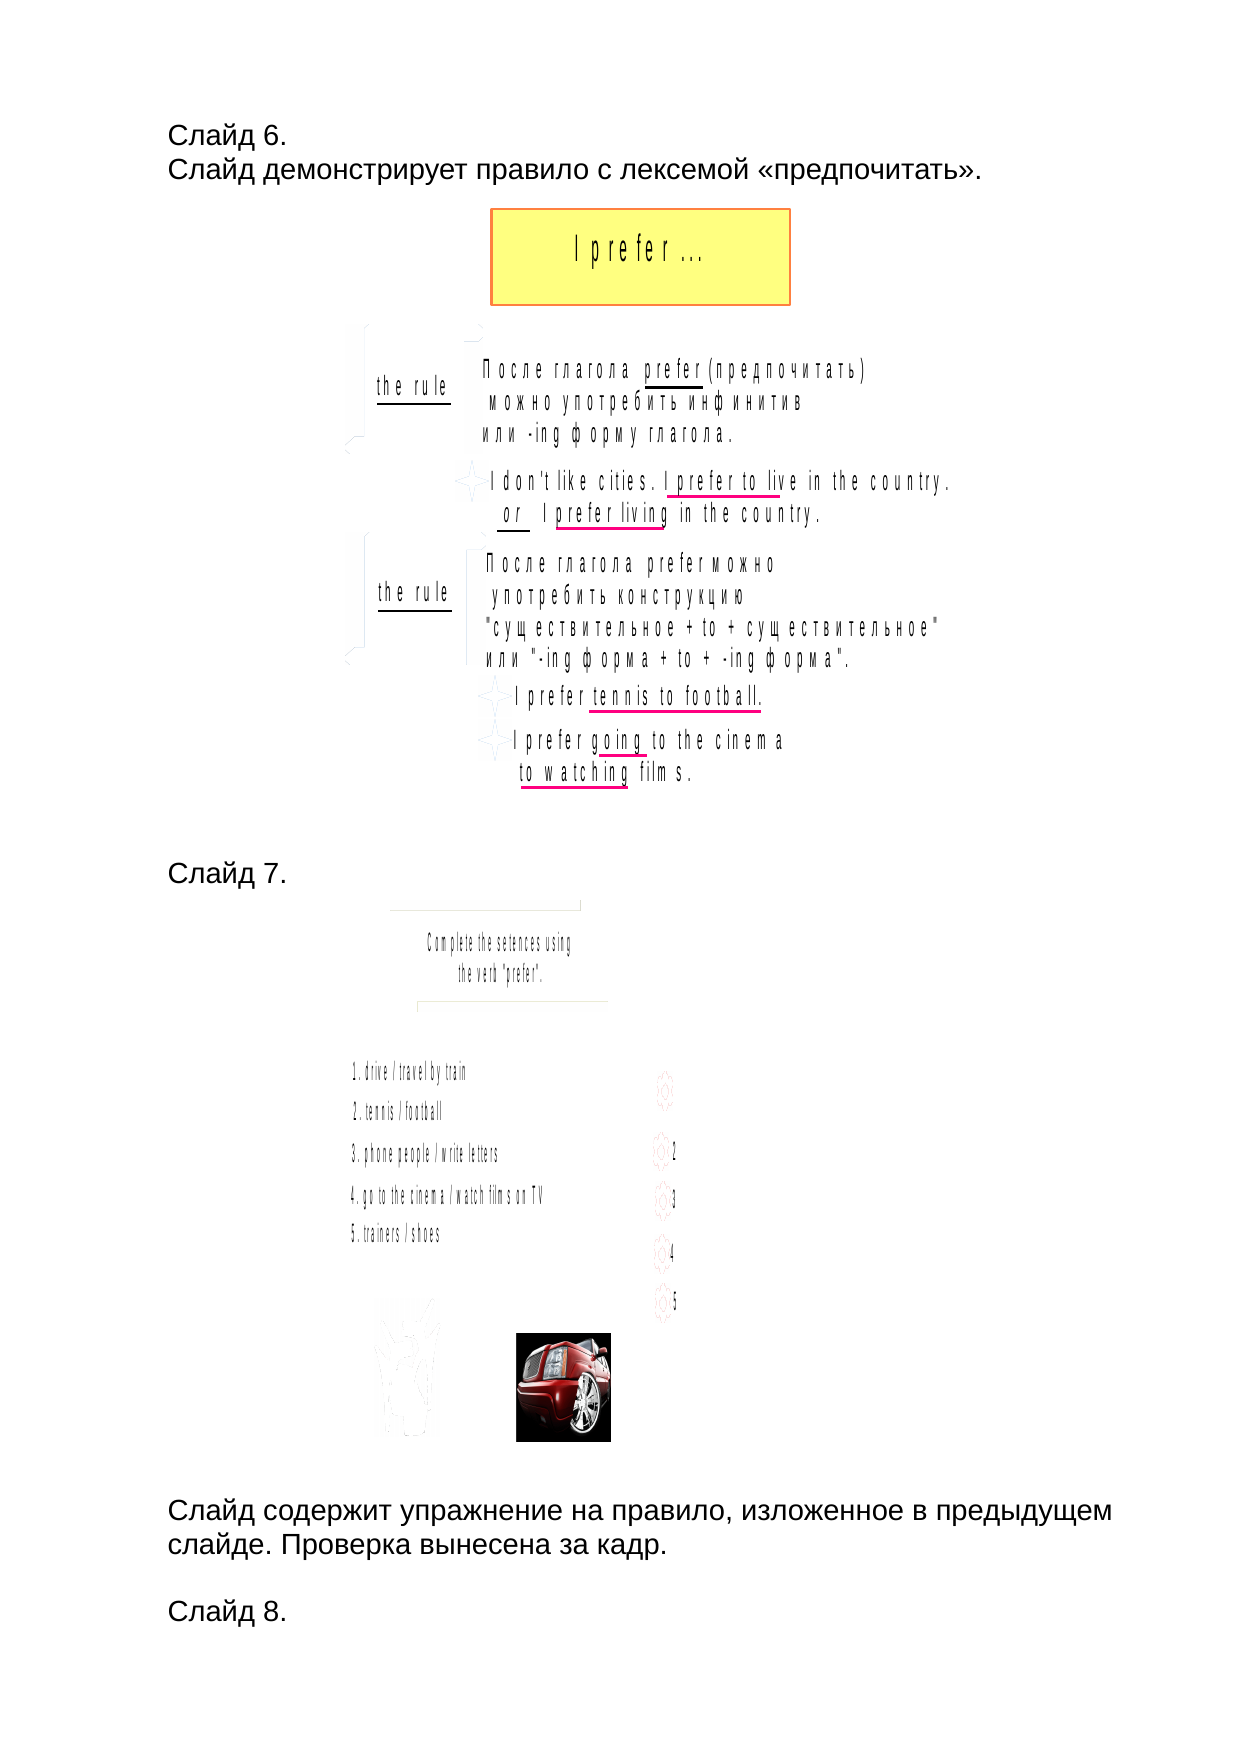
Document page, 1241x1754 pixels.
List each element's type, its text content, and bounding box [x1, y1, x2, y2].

text Слайд демонстрирует правило с лексемой «предпочитать». [167, 152, 1123, 185]
text Слайд 6. [167, 118, 1123, 152]
text Слайд содержит упражнение на правило, изложенное в предыдущем слайде. Проверка вынесена за кадр. [167, 1493, 1123, 1560]
text Слайд 7. [167, 856, 1123, 889]
text Слайд 8. [167, 1594, 1123, 1627]
